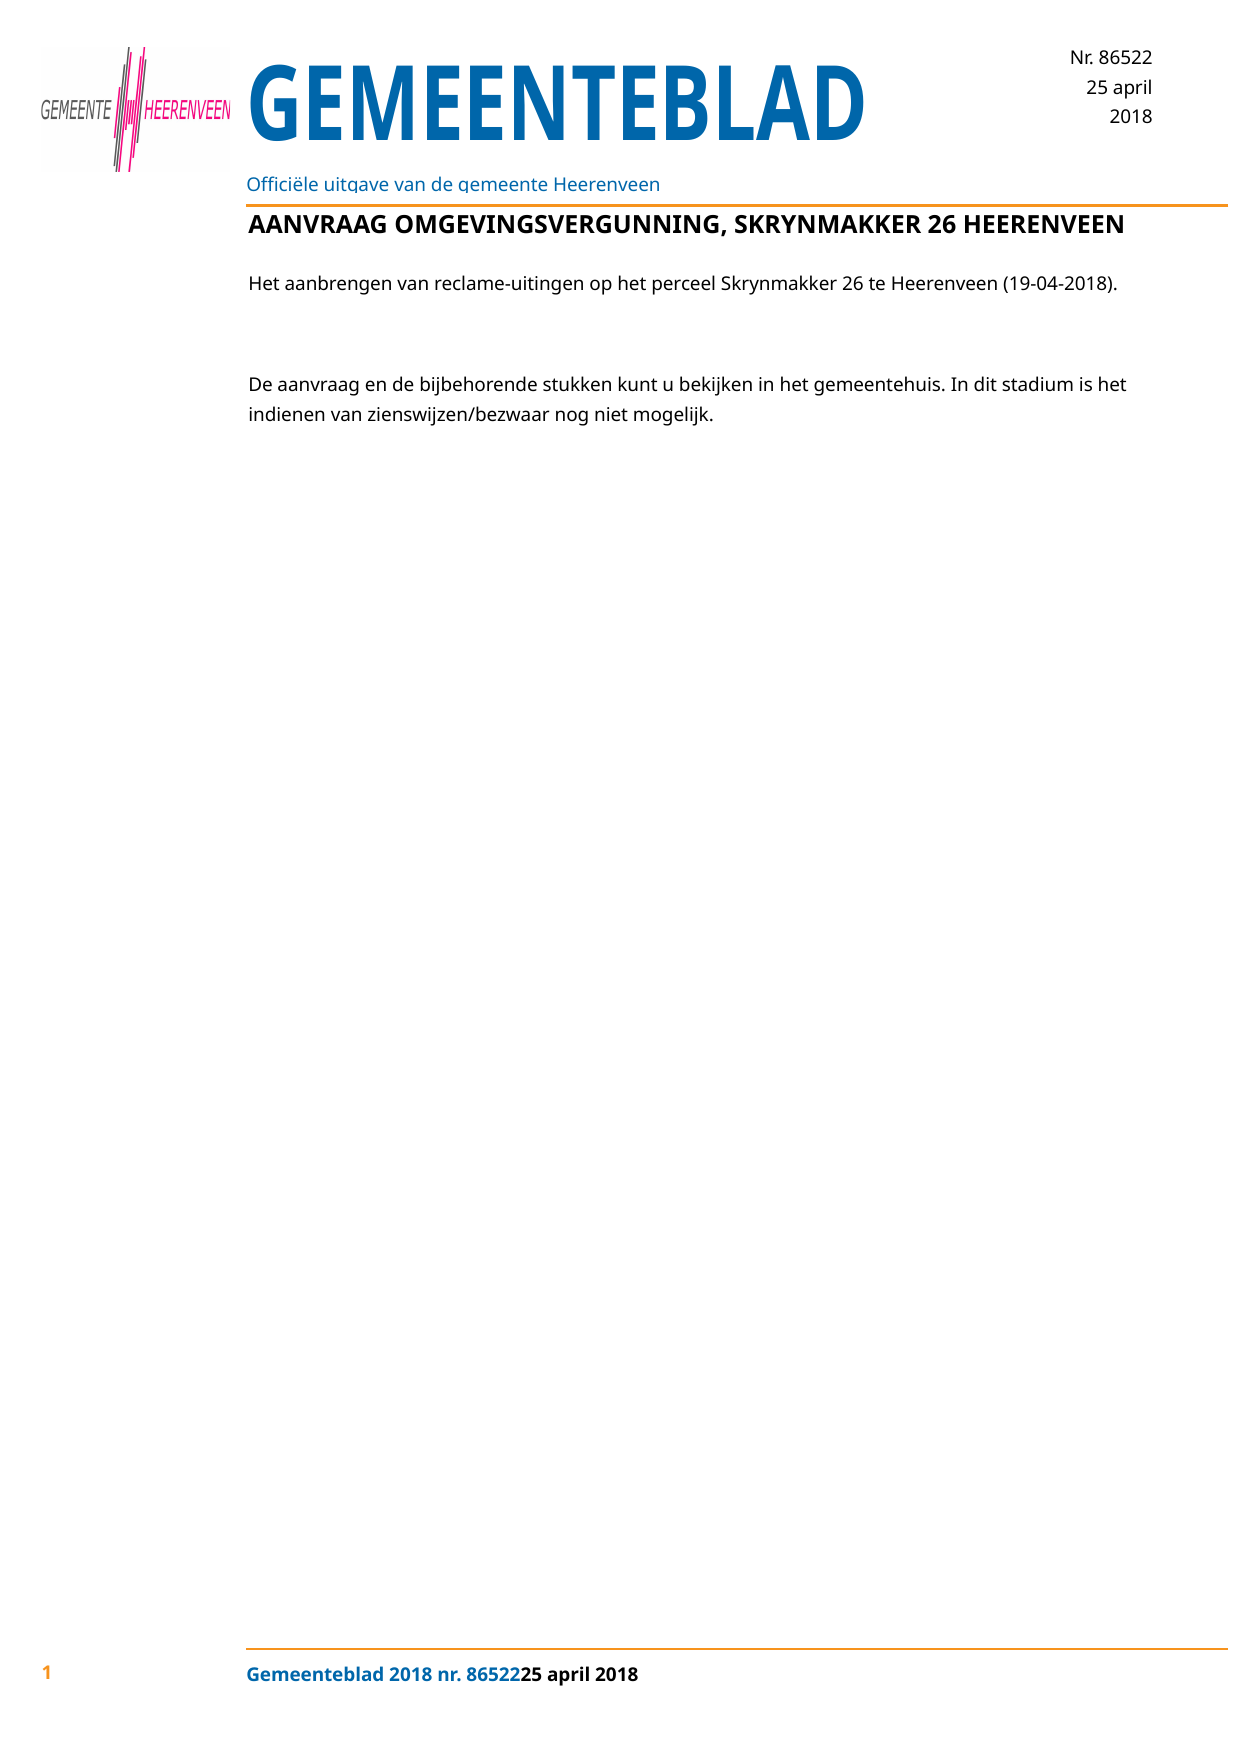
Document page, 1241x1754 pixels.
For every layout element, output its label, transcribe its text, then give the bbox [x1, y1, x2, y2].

text Het aanbrengen van reclame-uitingen op het perceel Skrynmakker 26 te Heerenveen (19-04-2018). [248, 270, 1152, 296]
text De aanvraag en de bijbehorende stukken kunt u bekijken in het gemeentehuis. In dit stadium is het indienen van zienswijzen/bezwaar nog niet mogelijk. [248, 371, 1152, 426]
text AANVRAAG OMGEVINGSVERGUNNING, SKRYNMAKKER 26 HEERENVEEN [248, 207, 1152, 241]
picture [41, 47, 231, 172]
